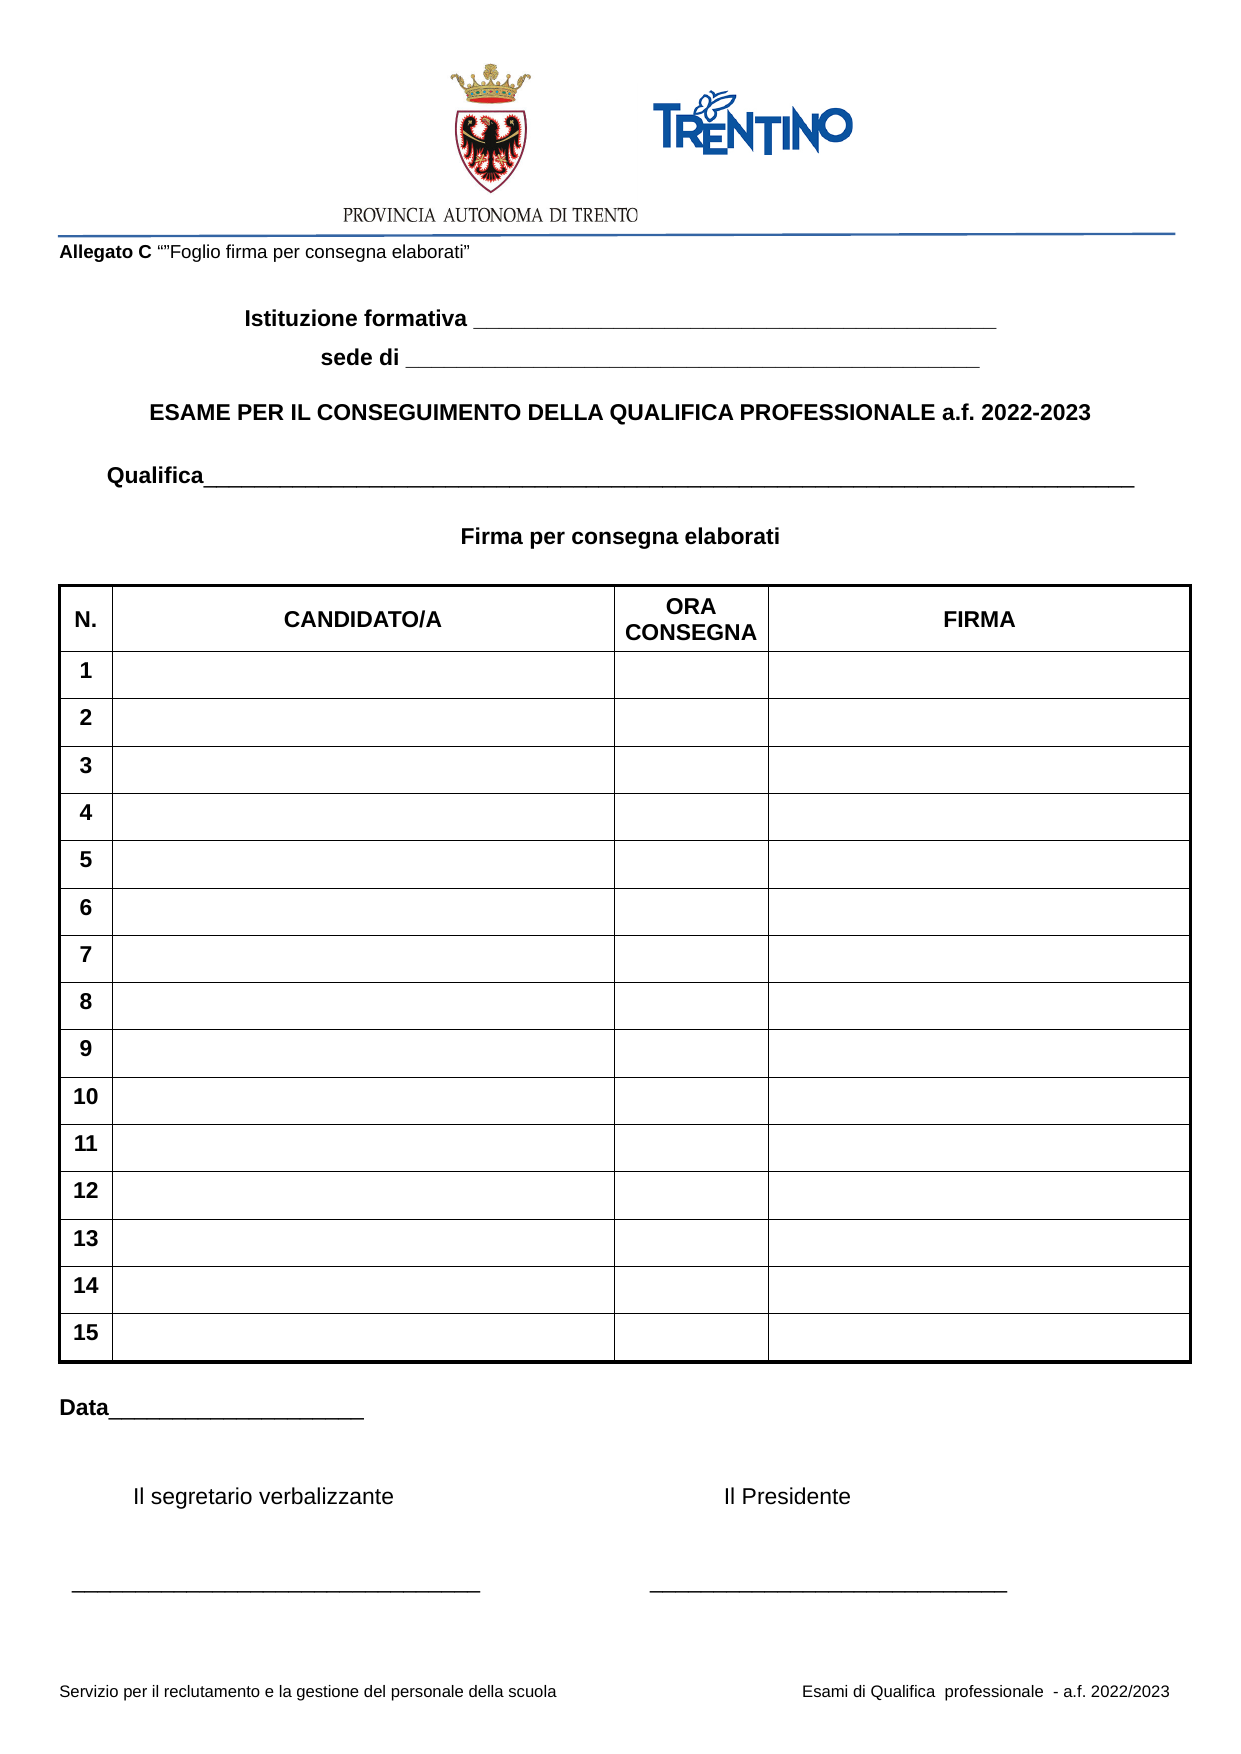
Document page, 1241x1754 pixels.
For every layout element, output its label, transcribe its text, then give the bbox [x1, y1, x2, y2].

table_cell [769, 699, 1189, 746]
table_cell [113, 983, 614, 1029]
table_cell 5 [61, 841, 112, 887]
table_cell [615, 1125, 768, 1171]
text Firma per consegna elaborati [59, 523, 1181, 550]
table_cell [113, 841, 614, 887]
table_cell [615, 747, 768, 793]
table_cell 12 [61, 1172, 112, 1218]
table_cell 7 [61, 936, 112, 982]
table_cell [615, 1314, 768, 1360]
table_cell [615, 1172, 768, 1218]
table_cell [615, 936, 768, 982]
picture [653, 90, 853, 155]
table_cell [113, 1314, 614, 1360]
table_header CANDIDATO/A [113, 587, 614, 651]
table_cell [615, 652, 768, 698]
text Istituzione formativa _________________________________________ [59, 305, 1181, 331]
table_cell 15 [61, 1314, 112, 1360]
table_cell 6 [61, 889, 112, 935]
table_cell [113, 1125, 614, 1171]
table_cell [113, 889, 614, 935]
table_cell [769, 1030, 1189, 1077]
table_cell 3 [61, 747, 112, 793]
table_cell [769, 936, 1189, 982]
table_cell [769, 841, 1189, 887]
table_cell [113, 1172, 614, 1218]
table_cell [769, 794, 1189, 840]
text Data____________________ [59, 1394, 1181, 1420]
table_cell 1 [61, 652, 112, 698]
text Il segretario verbalizzante Il Presidente [59, 1483, 1181, 1509]
table_cell [615, 699, 768, 746]
table_cell 4 [61, 794, 112, 840]
table_cell 9 [61, 1030, 112, 1077]
table_cell [113, 1220, 614, 1266]
table_cell [769, 1220, 1189, 1266]
table_cell [113, 1267, 614, 1313]
table_cell [769, 1314, 1189, 1360]
table_cell [113, 699, 614, 746]
table_cell [113, 1030, 614, 1077]
table_cell [113, 794, 614, 840]
table_cell [615, 1030, 768, 1077]
table_cell 11 [61, 1125, 112, 1171]
table_cell [769, 1172, 1189, 1218]
table_cell [615, 1078, 768, 1124]
table_cell 8 [61, 983, 112, 1029]
table_cell [113, 652, 614, 698]
table_cell [769, 1267, 1189, 1313]
table_cell [615, 1220, 768, 1266]
text ________________________________ ____________________________ [59, 1567, 1181, 1593]
text ESAME PER IL CONSEGUIMENTO DELLA QUALIFICA PROFESSIONALE a.f. 2022-2023 [59, 398, 1181, 425]
table_cell [615, 889, 768, 935]
table_cell [615, 1267, 768, 1313]
table_cell [769, 889, 1189, 935]
table_cell [769, 1078, 1189, 1124]
table_cell [615, 794, 768, 840]
table_header FIRMA [769, 587, 1189, 651]
table_cell 2 [61, 699, 112, 746]
text sede di _____________________________________________ [118, 344, 1181, 371]
table_cell [769, 652, 1189, 698]
table_cell [615, 841, 768, 887]
table_cell [113, 1078, 614, 1124]
table_cell [769, 1125, 1189, 1171]
table_cell [113, 936, 614, 982]
text Allegato C “”Foglio firma per consegna elaborati” [59, 241, 1181, 262]
table_header N. [61, 587, 112, 651]
table_cell [615, 983, 768, 1029]
table_cell [769, 983, 1189, 1029]
table_cell [113, 747, 614, 793]
table_cell 10 [61, 1078, 112, 1124]
text Qualifica_________________________________________________________________________ [59, 462, 1181, 488]
picture [343, 63, 638, 222]
table_cell [769, 747, 1189, 793]
table_header ORA CONSEGNA [615, 587, 768, 651]
table_cell 13 [61, 1220, 112, 1266]
table_cell 14 [61, 1267, 112, 1313]
